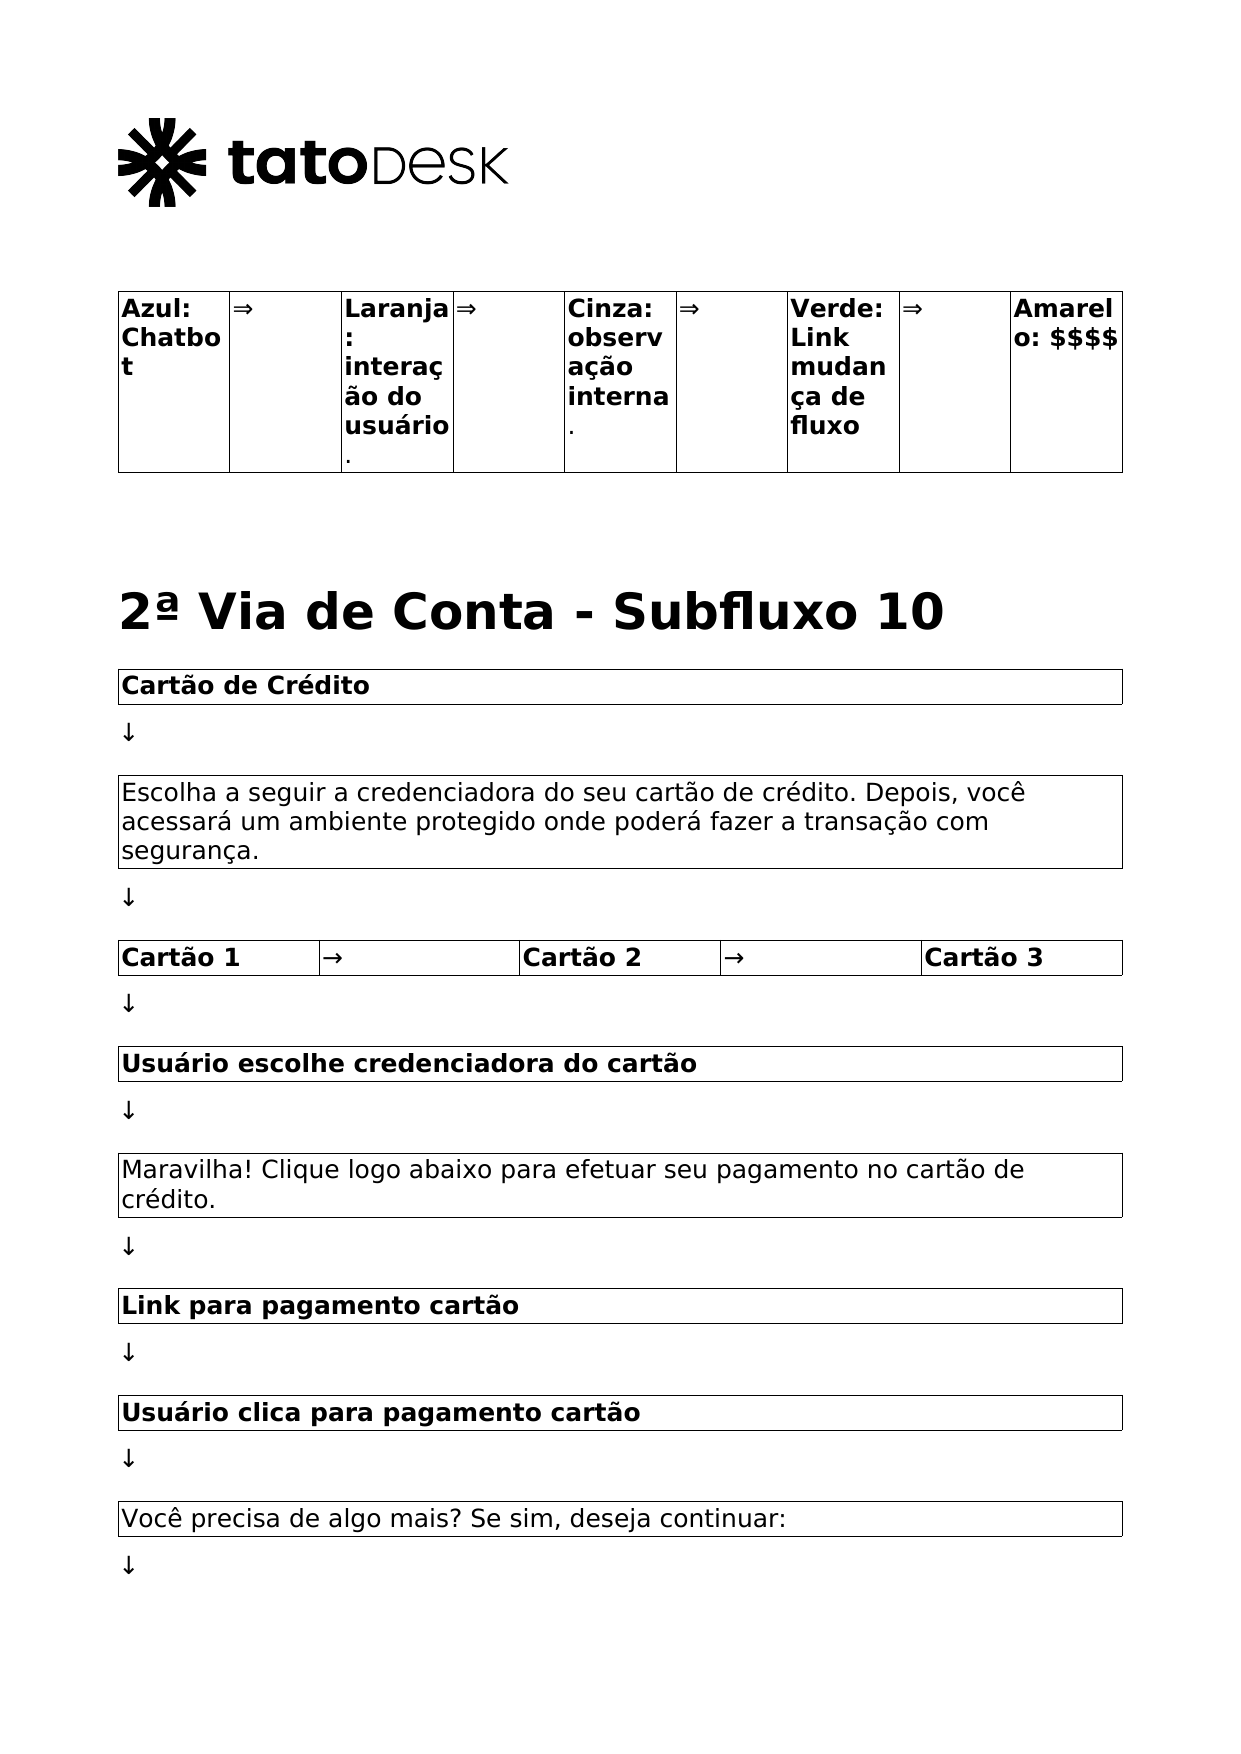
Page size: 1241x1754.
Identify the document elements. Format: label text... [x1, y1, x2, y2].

text ↓ [118, 1445, 1122, 1474]
table_header ⇒ [677, 292, 787, 472]
subtitle 2ª Via de Conta - Subfluxo 10 [118, 583, 1122, 641]
text ↓ [118, 1232, 1122, 1261]
text ↓ [118, 1096, 1122, 1125]
table_header Cartão 3 [922, 941, 1122, 975]
text ↓ [118, 990, 1122, 1019]
table_header Azul: Chatbot [119, 292, 229, 472]
table_header Usuário clica para pagamento cartão [119, 1396, 1122, 1430]
table_header ⇒ [454, 292, 564, 472]
table_header → [320, 941, 519, 975]
table_header Laranja: interação do usuário. [342, 292, 453, 472]
text ↓ [118, 718, 1122, 748]
text ↓ [118, 1551, 1122, 1580]
table_header ⇒ [900, 292, 1010, 472]
table_header Link para pagamento cartão [119, 1289, 1122, 1323]
table_header Verde: Link mudança de fluxo [788, 292, 899, 472]
picture [118, 118, 509, 207]
table_header Amarelo: $$$$ [1011, 292, 1122, 472]
table_header Cartão 2 [520, 941, 720, 975]
text ↓ [118, 883, 1122, 912]
table_header Escolha a seguir a credenciadora do seu cartão de crédito. Depois, você acessará um ambiente protegido onde poderá fazer a transação com segurança. [119, 776, 1122, 868]
table_header Cartão 1 [119, 941, 319, 975]
table_header Você precisa de algo mais? Se sim, deseja continuar: [119, 1502, 1122, 1536]
table_header Cinza: observação interna. [565, 292, 676, 472]
table_header Usuário escolhe credenciadora do cartão [119, 1047, 1122, 1081]
table_header Cartão de Crédito [119, 670, 1122, 703]
table_header ⇒ [230, 292, 341, 472]
table_header Maravilha! Clique logo abaixo para efetuar seu pagamento no cartão de crédito. [119, 1154, 1122, 1217]
table_header → [721, 941, 921, 975]
text ↓ [118, 1338, 1122, 1367]
